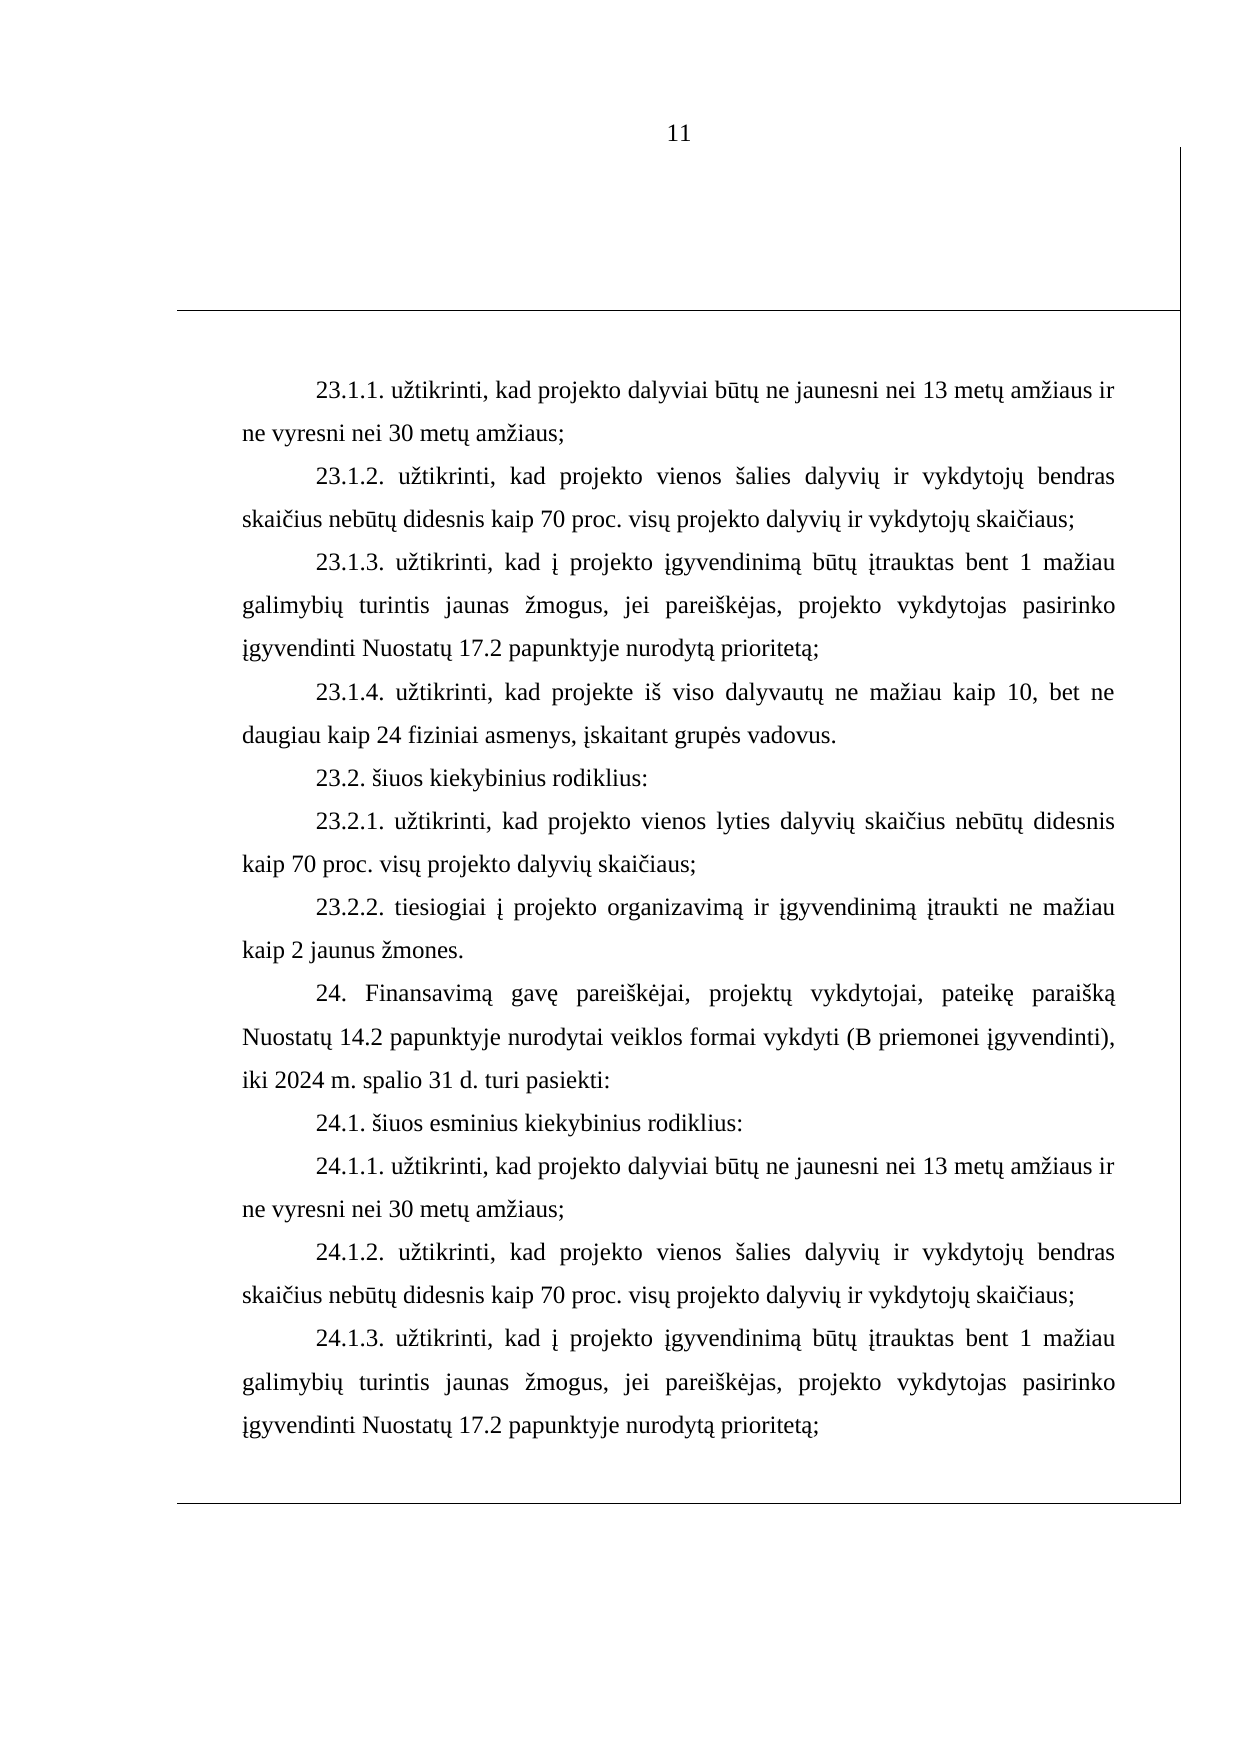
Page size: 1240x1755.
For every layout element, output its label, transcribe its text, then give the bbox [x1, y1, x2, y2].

text 23.2.2. tiesiogiai į projekto organizavimą ir įgyvendinimą įtraukti ne mažiau kaip 2 jaunus žmones. [177, 828, 1181, 914]
text 24.1.3. užtikrinti, kad į projekto įgyvendinimą būtų įtrauktas bent 1 mažiau galimybių turintis jaunas žmogus, jei pareiškėjas, projekto vykdytojas pasirinko įgyvendinti Nuostatų 17.2 papunktyje nurodytą prioritetą; [177, 1259, 1181, 1503]
text 24.1. šiuos esminius kiekybinius rodiklius: [177, 1043, 1181, 1086]
text 23.1.4. užtikrinti, kad projekte iš viso dalyvautų ne mažiau kaip 10, bet ne daugiau kaip 24 fiziniai asmenys, įskaitant grupės vadovus. [177, 612, 1181, 698]
text 23.2.1. užtikrinti, kad projekto vienos lyties dalyvių skaičius nebūtų didesnis kaip 70 proc. visų projekto dalyvių skaičiaus; [177, 741, 1181, 828]
text 24.1.1. užtikrinti, kad projekto dalyviai būtų ne jaunesni nei 13 metų amžiaus ir ne vyresni nei 30 metų amžiaus; [177, 1086, 1181, 1173]
text 23.1.2. užtikrinti, kad projekto vienos šalies dalyvių ir vykdytojų bendras skaičius nebūtų didesnis kaip 70 proc. visų projekto dalyvių ir vykdytojų skaičiaus; [177, 396, 1181, 483]
text 23.1.1. užtikrinti, kad projekto dalyviai būtų ne jaunesni nei 13 metų amžiaus ir ne vyresni nei 30 metų amžiaus; [177, 310, 1180, 396]
text 24. Finansavimą gavę pareiškėjai, projektų vykdytojai, pateikę paraišką Nuostatų 14.2 papunktyje nurodytai veiklos formai vykdyti (B priemonei įgyvendinti), iki 2024 m. spalio 31 d. turi pasiekti: [177, 914, 1181, 1043]
text 24.1.2. užtikrinti, kad projekto vienos šalies dalyvių ir vykdytojų bendras skaičius nebūtų didesnis kaip 70 proc. visų projekto dalyvių ir vykdytojų skaičiaus; [177, 1173, 1181, 1259]
text 23.1.3. užtikrinti, kad į projekto įgyvendinimą būtų įtrauktas bent 1 mažiau galimybių turintis jaunas žmogus, jei pareiškėjas, projekto vykdytojas pasirinko įgyvendinti Nuostatų 17.2 papunktyje nurodytą prioritetą; [177, 483, 1181, 612]
text 23.2. šiuos kiekybinius rodiklius: [177, 698, 1181, 741]
